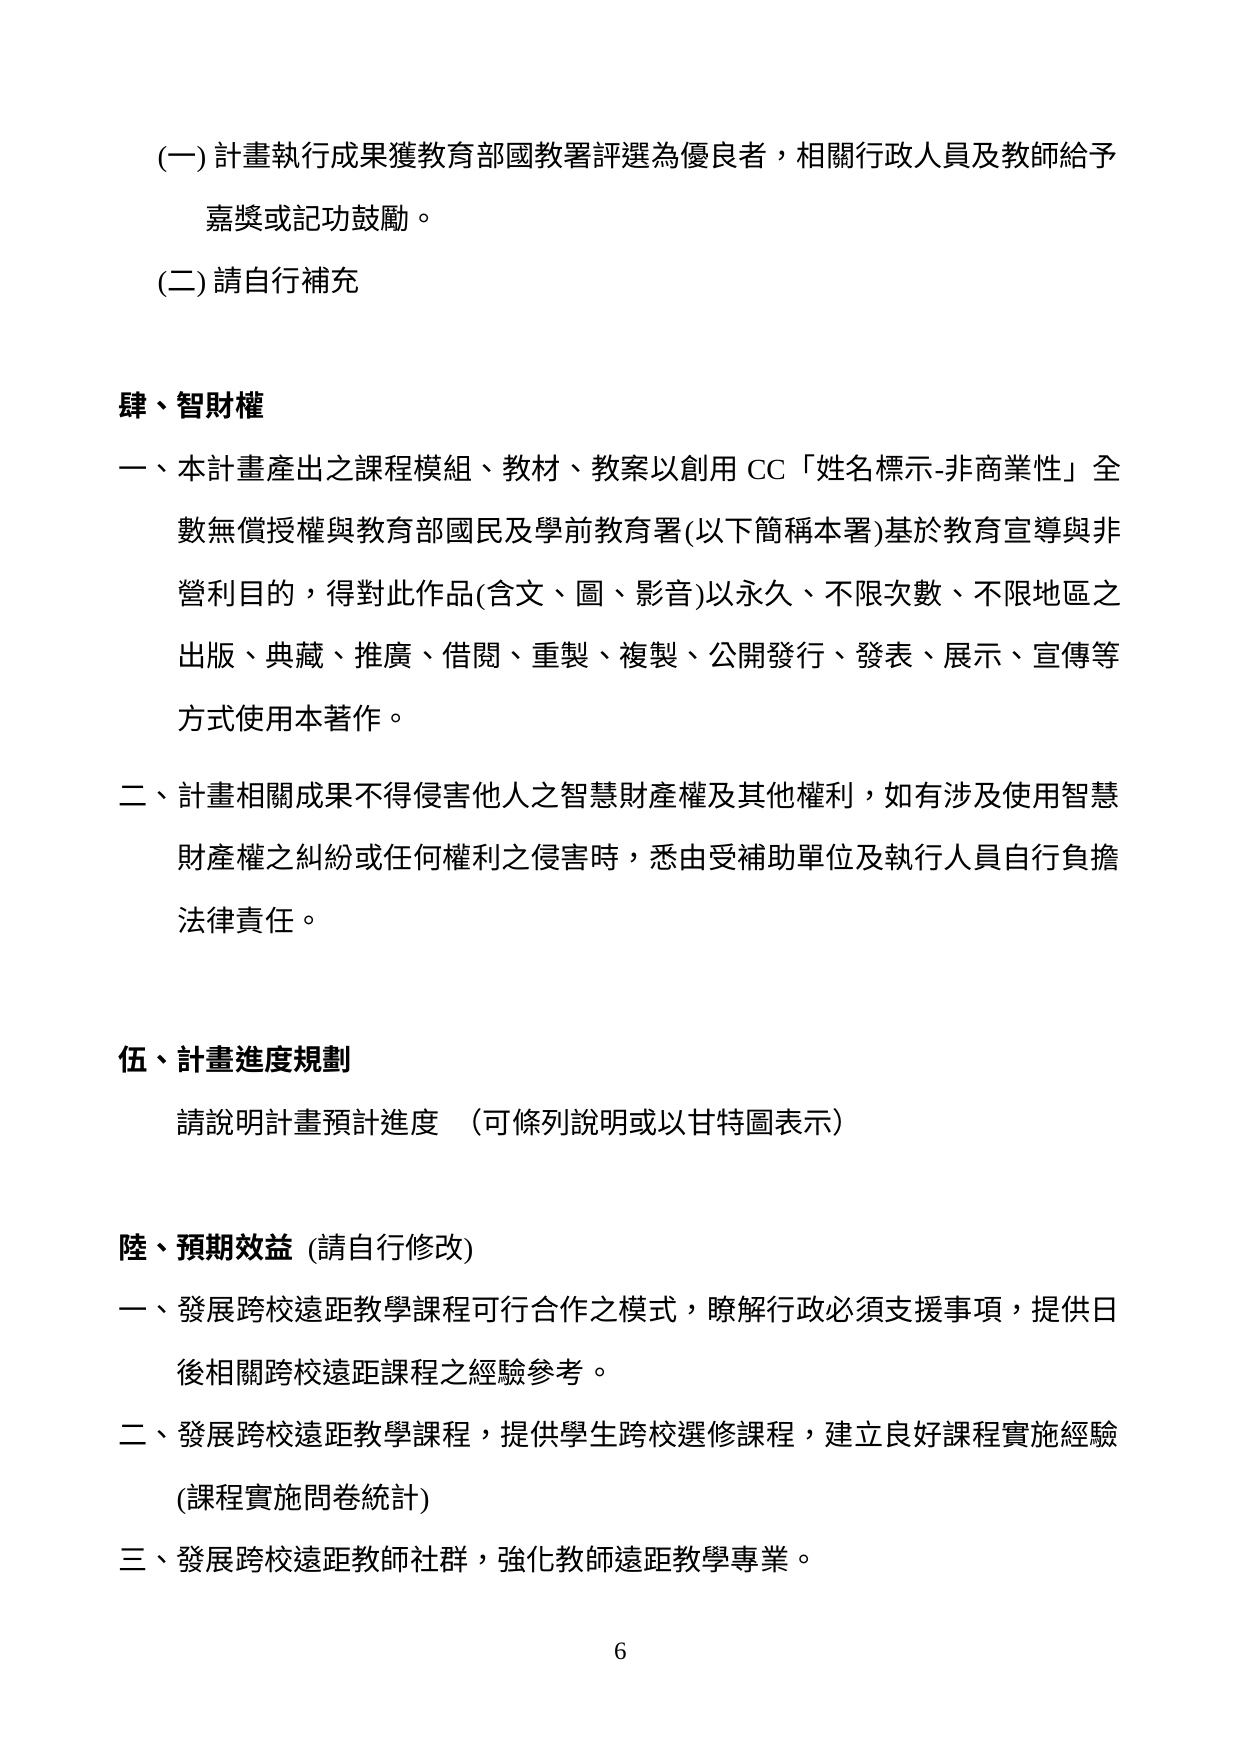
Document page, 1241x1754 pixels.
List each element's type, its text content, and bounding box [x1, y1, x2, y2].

text 三、發展跨校遠距教師社群，強化教師遠距教學專業。 [118, 1516, 1122, 1579]
text 一、本計畫產出之課程模組、教材、教案以創用CC「姓名標示-非商業性」全數無償授權與教育部國民及學前教育署(以下簡稱本署)基於教育宣導與非營利目的，得對此作品(含文、圖、影音)以永久、不限次數、不限地區之出版、典藏、推廣、借閱、重製、複製、公開發行、發表、展示、宣傳等方式使用本著作。 [118, 425, 1122, 737]
text 一、發展跨校遠距教學課程可行合作之模式，瞭解行政必須支援事項，提供日後相關跨校遠距課程之經驗參考。 [118, 1266, 1122, 1391]
subtitle 伍、計畫進度規劃 [118, 1016, 1122, 1079]
text 二、計畫相關成果不得侵害他人之智慧財產權及其他權利，如有涉及使用智慧財產權之糾紛或任何權利之侵害時，悉由受補助單位及執行人員自行負擔法律責任。 [118, 752, 1122, 939]
subtitle 陸、預期效益 (請自行修改) [118, 1204, 1122, 1266]
text (二) 請自行補充 [157, 237, 1122, 300]
text 二、發展跨校遠距教學課程，提供學生跨校選修課程，建立良好課程實施經驗。(課程實施問卷統計) [118, 1391, 1122, 1516]
text 請說明計畫預計進度 （可條列說明或以甘特圖表示） [118, 1079, 1122, 1141]
subtitle 肆、智財權 [118, 362, 1122, 425]
text (一) 計畫執行成果獲教育部國教署評選為優良者，相關行政人員及教師給予嘉獎或記功鼓勵。 [157, 112, 1122, 237]
